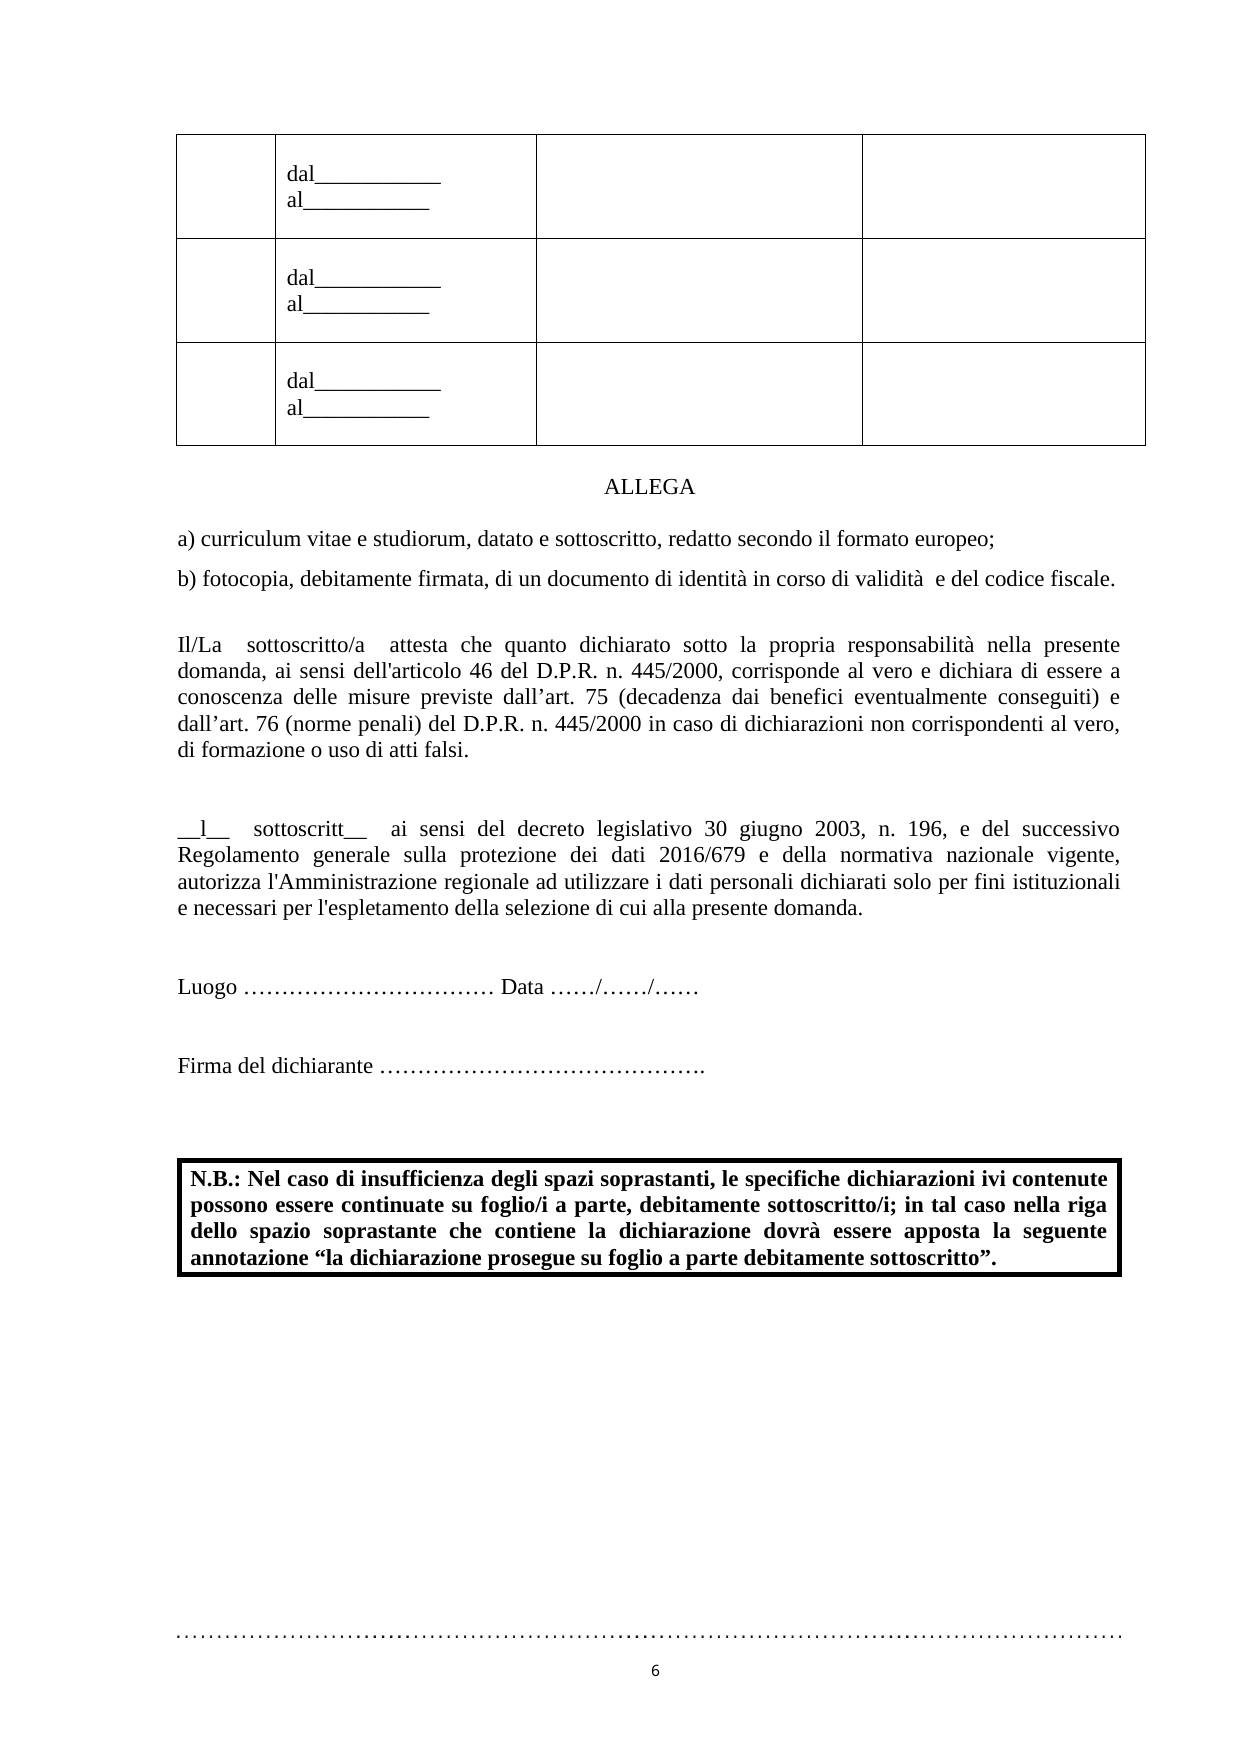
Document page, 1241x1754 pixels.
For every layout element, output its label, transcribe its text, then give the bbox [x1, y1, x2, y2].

table_cell [177, 239, 275, 342]
table_cell [537, 135, 862, 238]
table_cell dal___________ al___________ [276, 343, 536, 445]
table_cell dal___________ al___________ [276, 135, 536, 238]
text a) curriculum vitae e studiorum, datato e sottoscritto, redatto secondo il formato europeo; [177, 525, 1122, 552]
text N.B.: Nel caso di insufficienza degli spazi soprastanti, le specifiche dichiarazioni ivi contenute possono essere continuate su foglio/i a parte, debitamente sottoscritto/i; in tal caso nella riga dello spazio soprastante che contiene la dichiarazione dovrà essere apposta la seguente annotazione “la dichiarazione prosegue su foglio a parte debitamente sottoscritto”. [182, 1163, 1117, 1272]
table_cell [863, 135, 1145, 238]
table_cell [177, 135, 275, 238]
table_cell [537, 239, 862, 342]
text __l__ sottoscritt__ ai sensi del decreto legislativo 30 giugno 2003, n. 196, e del successivo Regolamento generale sulla protezione dei dati 2016/679 e della normativa nazionale vigente, autorizza l'Amministrazione regionale ad utilizzare i dati personali dichiarati solo per fini istituzionali e necessari per l'espletamento della selezione di cui alla presente domanda. [177, 815, 1122, 921]
text Luogo …………………………… Data ……/……/…… [177, 973, 1122, 1000]
text Firma del dichiarante ……………………………………. [177, 1052, 1122, 1079]
table_cell [537, 343, 862, 445]
table_cell [177, 343, 275, 445]
table_cell [863, 239, 1145, 342]
text Il/La sottoscritto/a attesta che quanto dichiarato sotto la propria responsabilità nella presente domanda, ai sensi dell'articolo 46 del D.P.R. n. 445/2000, corrisponde al vero e dichiara di essere a conoscenza delle misure previste dall’art. 75 (decadenza dai benefici eventualmente conseguiti) e dall’art. 76 (norme penali) del D.P.R. n. 445/2000 in caso di dichiarazioni non corrispondenti al vero, di formazione o uso di atti falsi. [177, 631, 1122, 762]
table_cell [863, 343, 1145, 445]
table_cell dal___________ al___________ [276, 239, 536, 342]
text b) fotocopia, debitamente firmata, di un documento di identità in corso di validità e del codice fiscale. [177, 565, 1122, 591]
text ALLEGA [177, 473, 1122, 499]
